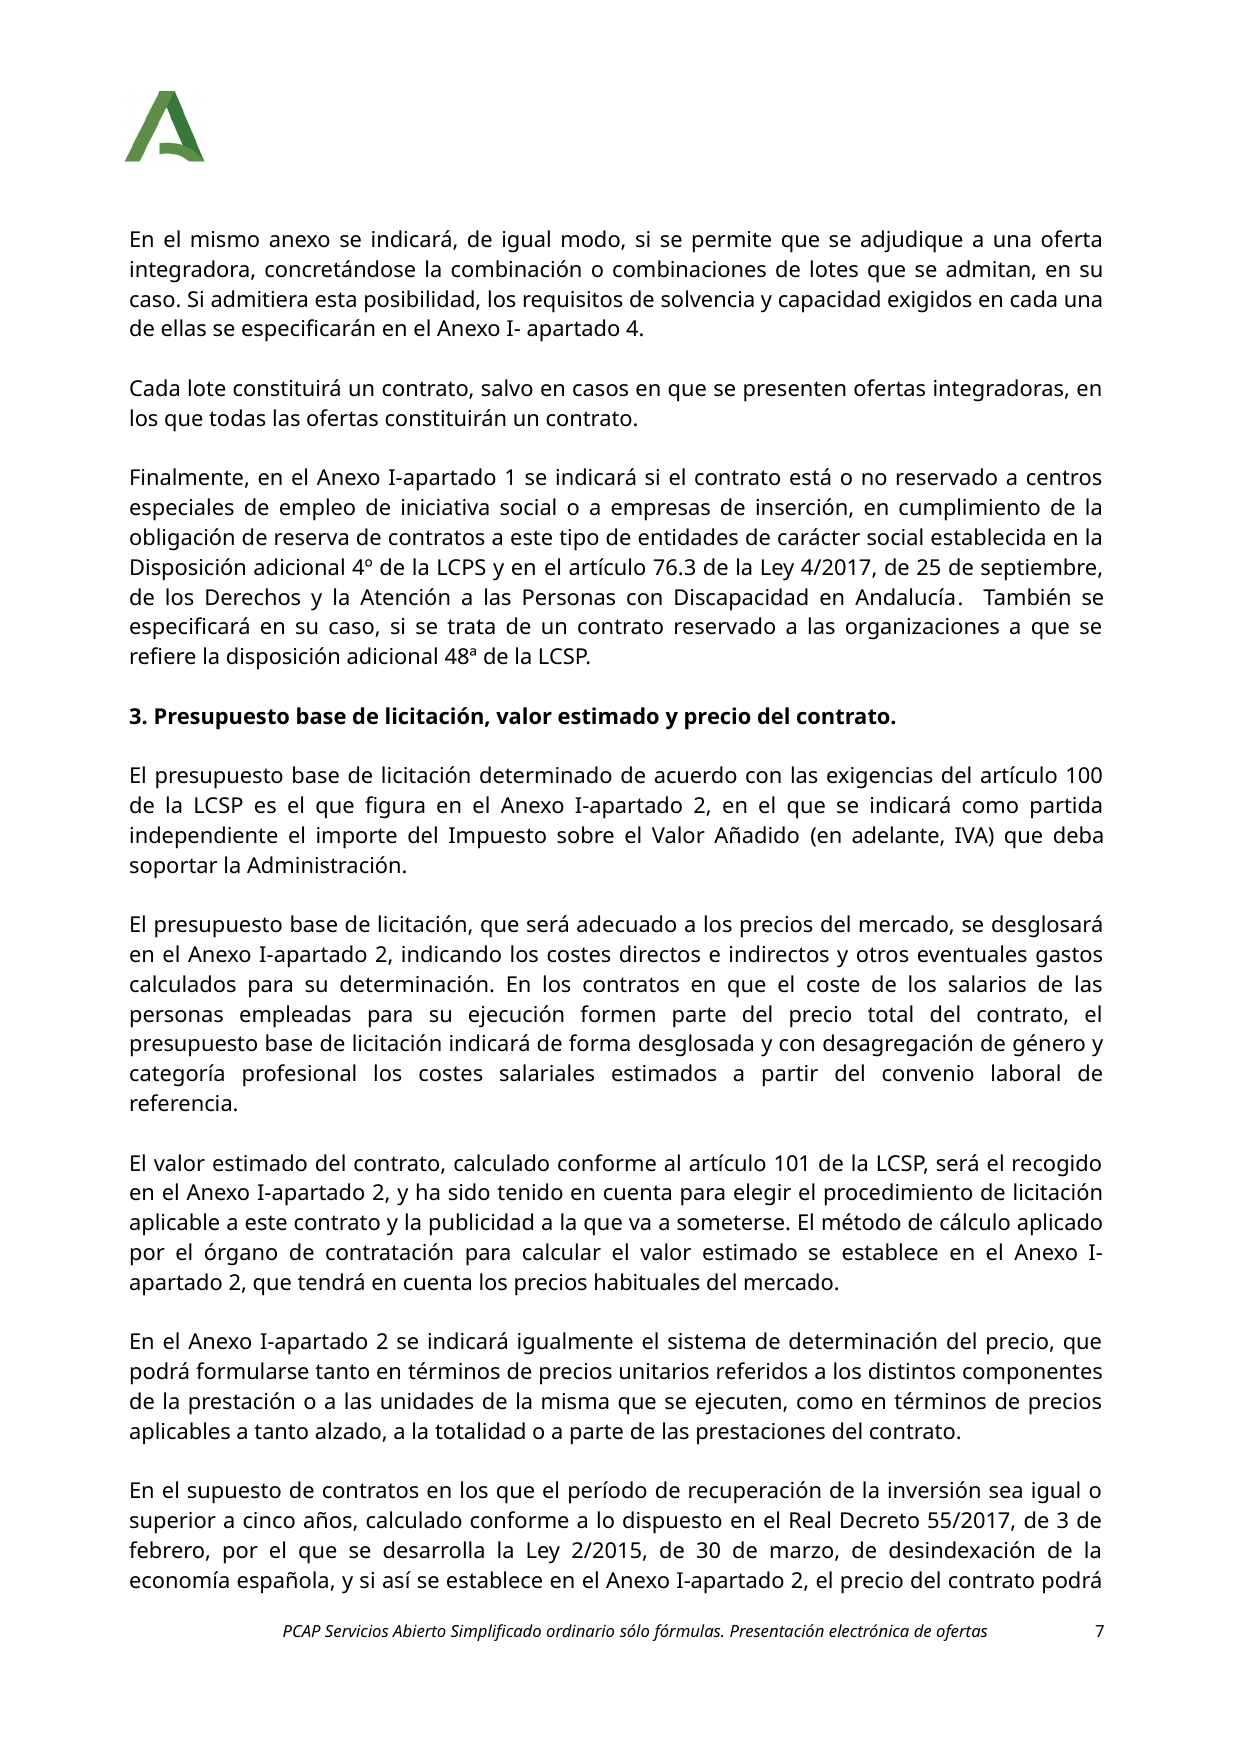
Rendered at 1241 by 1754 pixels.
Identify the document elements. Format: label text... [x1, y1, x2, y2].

text En el Anexo I-apartado 2 se indicará igualmente el sistema de determinación del precio, que podrá formularse tanto en términos de precios unitarios referidos a los distintos componentes de la prestación o a las unidades de la misma que se ejecuten, como en términos de precios aplicables a tanto alzado, a la totalidad o a parte de las prestaciones del contrato. [129, 1326, 1104, 1446]
text En el supuesto de contratos en los que el período de recuperación de la inversión sea igual o superior a cinco años, calculado conforme a lo dispuesto en el Real Decreto 55/2017, de 3 de febrero, por el que se desarrolla la Ley 2/2015, de 30 de marzo, de desindexación de la economía española, y si así se establece en el Anexo I-apartado 2, el precio del contrato podrá [129, 1475, 1104, 1594]
text El valor estimado del contrato, calculado conforme al artículo 101 de la LCSP, será el recogido en el Anexo I-apartado 2, y ha sido tenido en cuenta para elegir el procedimiento de licitación aplicable a este contrato y la publicidad a la que va a someterse. El método de cálculo aplicado por el órgano de contratación para calcular el valor estimado se establece en el Anexo I-apartado 2, que tendrá en cuenta los precios habituales del mercado. [129, 1148, 1104, 1297]
text Cada lote constituirá un contrato, salvo en casos en que se presenten ofertas integradoras, en los que todas las ofertas constituirán un contrato. [129, 373, 1104, 433]
text El presupuesto base de licitación determinado de acuerdo con las exigencias del artículo 100 de la LCSP es el que figura en el Anexo I-apartado 2, en el que se indicará como partida independiente el importe del Impuesto sobre el Valor Añadido (en adelante, IVA) que deba soportar la Administración. [129, 760, 1104, 879]
text En el mismo anexo se indicará, de igual modo, si se permite que se adjudique a una oferta integradora, concretándose la combinación o combinaciones de lotes que se admitan, en su caso. Si admitiera esta posibilidad, los requisitos de solvencia y capacidad exigidos en cada una de ellas se especificarán en el Anexo I- apartado 4. [129, 224, 1104, 343]
text El presupuesto base de licitación, que será adecuado a los precios del mercado, se desglosará en el Anexo I-apartado 2, indicando los costes directos e indirectos y otros eventuales gastos calculados para su determinación. En los contratos en que el coste de los salarios de las personas empleadas para su ejecución formen parte del precio total del contrato, el presupuesto base de licitación indicará de forma desglosada y con desagregación de género y categoría profesional los costes salariales estimados a partir del convenio laboral de referencia. [129, 909, 1104, 1118]
text Finalmente, en el Anexo I-apartado 1 se indicará si el contrato está o no reservado a centros especiales de empleo de iniciativa social o a empresas de inserción, en cumplimiento de la obligación de reserva de contratos a este tipo de entidades de carácter social establecida en la Disposición adicional 4º de la LCPS y en el artículo 76.3 de la Ley 4/2017, de 25 de septiembre, de los Derechos y la Atención a las Personas con Discapacidad en Andalucía. También se especificará en su caso, si se trata de un contrato reservado a las organizaciones a que se refiere la disposición adicional 48ª de la LCSP. [129, 462, 1104, 671]
text 3. Presupuesto base de licitación, valor estimado y precio del contrato. [129, 701, 1104, 731]
picture [120, 86, 209, 166]
